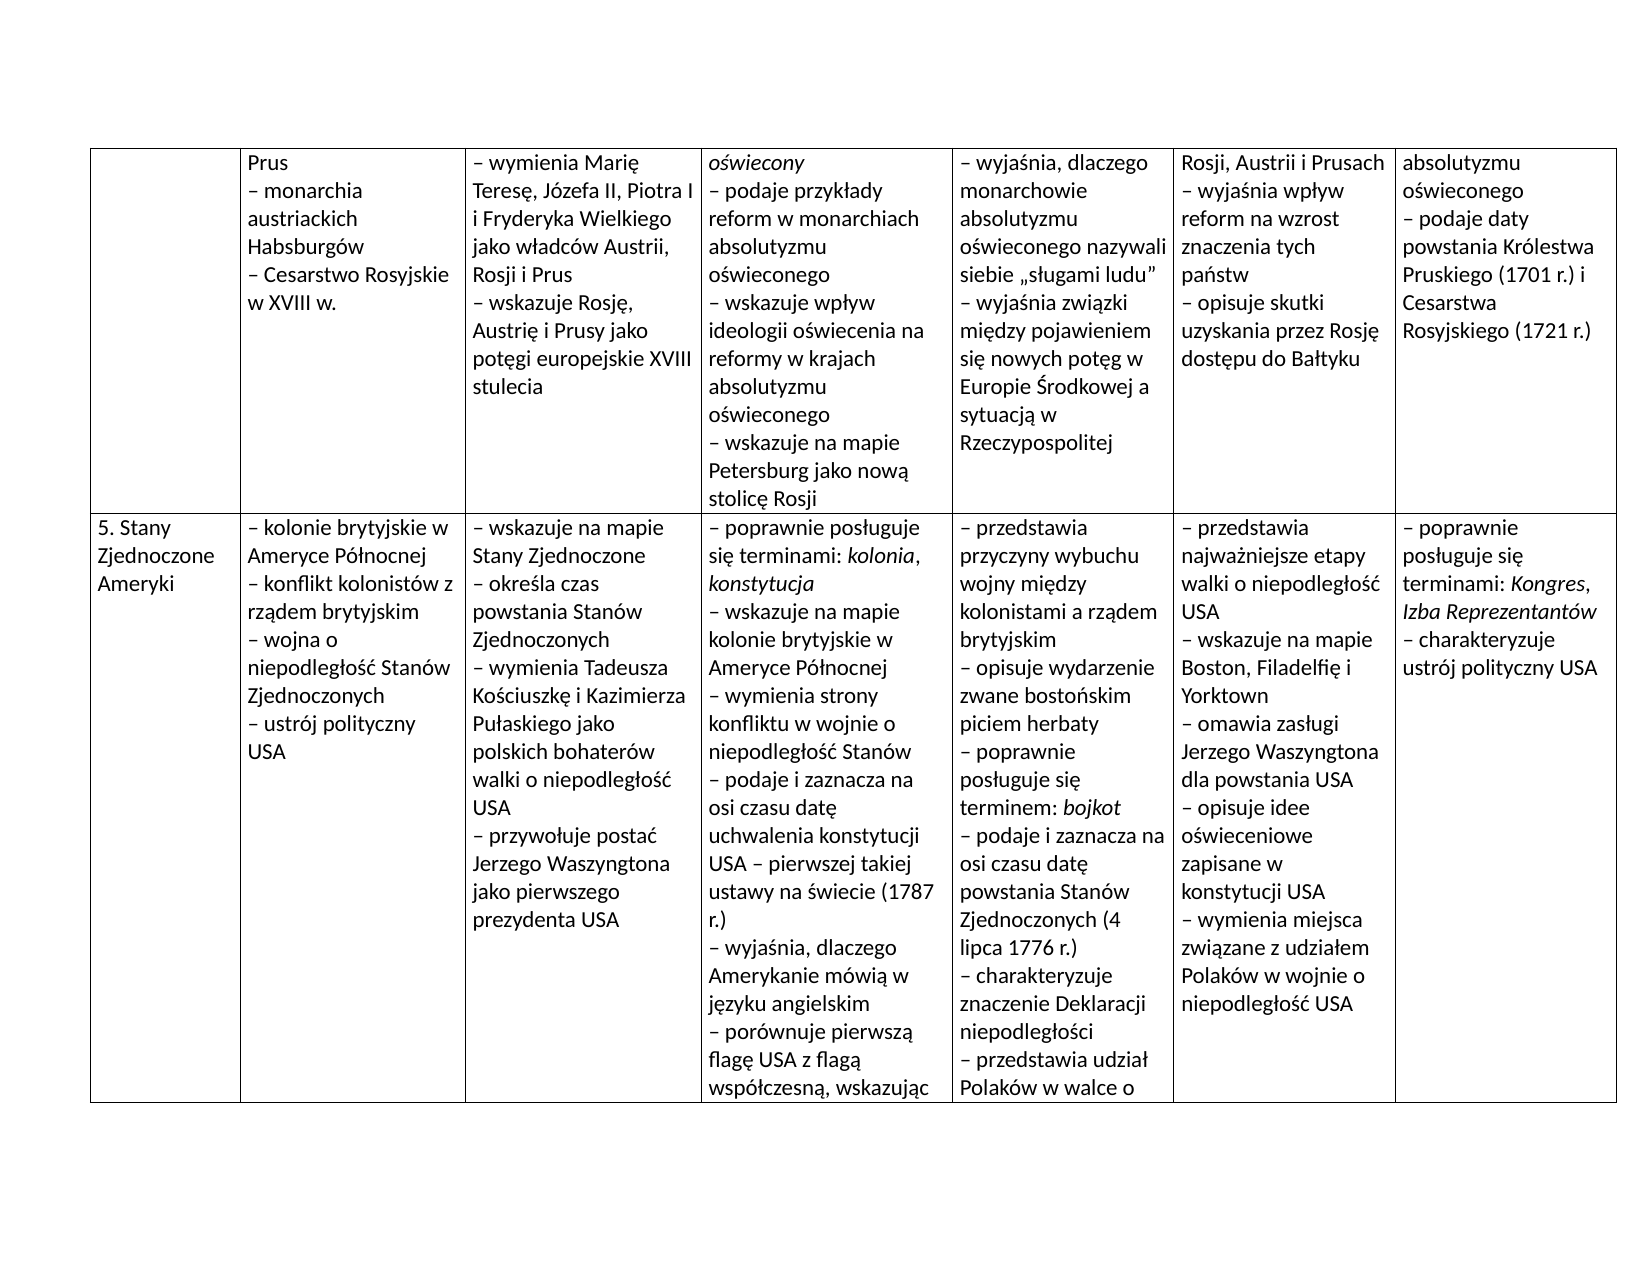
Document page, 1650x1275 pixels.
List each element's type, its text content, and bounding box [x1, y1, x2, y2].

table_cell Prus – monarchia austriackich Habsburgów – Cesarstwo Rosyjskie w XVIII w. [241, 149, 465, 512]
table_cell [91, 149, 240, 512]
table_cell – wymienia Marię Teresę, Józefa II, Piotra I i Fryderyka Wielkiego jako władców Austrii, Rosji i Prus – wskazuje Rosję, Austrię i Prusy jako potęgi europejskie XVIII stulecia [466, 149, 701, 512]
table_cell – kolonie brytyjskie w Ameryce Północnej – konflikt kolonistów z rządem brytyjskim – wojna o niepodległość Stanów Zjednoczonych – ustrój polityczny USA [241, 514, 465, 1101]
table_cell absolutyzmu oświeconego – podaje daty powstania Królestwa Pruskiego (1701 r.) i Cesarstwa Rosyjskiego (1721 r.) [1396, 149, 1616, 512]
table_cell – wskazuje na mapie Stany Zjednoczone – określa czas powstania Stanów Zjednoczonych – wymienia Tadeusza Kościuszkę i Kazimierza Pułaskiego jako polskich bohaterów walki o niepodległość USA – przywołuje postać Jerzego Waszyngtona jako pierwszego prezydenta USA [466, 514, 701, 1101]
table_cell 5. Stany Zjednoczone Ameryki [91, 514, 240, 1101]
table_cell – wyjaśnia, dlaczego monarchowie absolutyzmu oświeconego nazywali siebie „sługami ludu” – wyjaśnia związki między pojawieniem się nowych potęg w Europie Środkowej a sytuacją w Rzeczypospolitej [953, 149, 1173, 512]
table_cell – przedstawia najważniejsze etapy walki o niepodległość USA – wskazuje na mapie Boston, Filadelfię i Yorktown – omawia zasługi Jerzego Waszyngtona dla powstania USA – opisuje idee oświeceniowe zapisane w konstytucji USA – wymienia miejsca związane z udziałem Polaków w wojnie o niepodległość USA [1174, 514, 1395, 1101]
table_cell Rosji, Austrii i Prusach – wyjaśnia wpływ reform na wzrost znaczenia tych państw – opisuje skutki uzyskania przez Rosję dostępu do Bałtyku [1174, 149, 1395, 512]
table_cell – poprawnie posługuje się terminami: kolonia, konstytucja – wskazuje na mapie kolonie brytyjskie w Ameryce Północnej – wymienia strony konfliktu w wojnie o niepodległość Stanów – podaje i zaznacza na osi czasu datę uchwalenia konstytucji USA – pierwszej takiej ustawy na świecie (1787 r.) – wyjaśnia, dlaczego Amerykanie mówią w języku angielskim – porównuje pierwszą flagę USA z flagą współczesną, wskazując [702, 514, 952, 1101]
table_cell oświecony – podaje przykłady reform w monarchiach absolutyzmu oświeconego – wskazuje wpływ ideologii oświecenia na reformy w krajach absolutyzmu oświeconego – wskazuje na mapie Petersburg jako nową stolicę Rosji [702, 149, 952, 512]
table_cell – poprawnie posługuje się terminami: Kongres, Izba Reprezentantów – charakteryzuje ustrój polityczny USA [1396, 514, 1616, 1101]
table_cell – przedstawia przyczyny wybuchu wojny między kolonistami a rządem brytyjskim – opisuje wydarzenie zwane bostońskim piciem herbaty – poprawnie posługuje się terminem: bojkot – podaje i zaznacza na osi czasu datę powstania Stanów Zjednoczonych (4 lipca 1776 r.) – charakteryzuje znaczenie Deklaracji niepodległości – przedstawia udział Polaków w walce o [953, 514, 1173, 1101]
